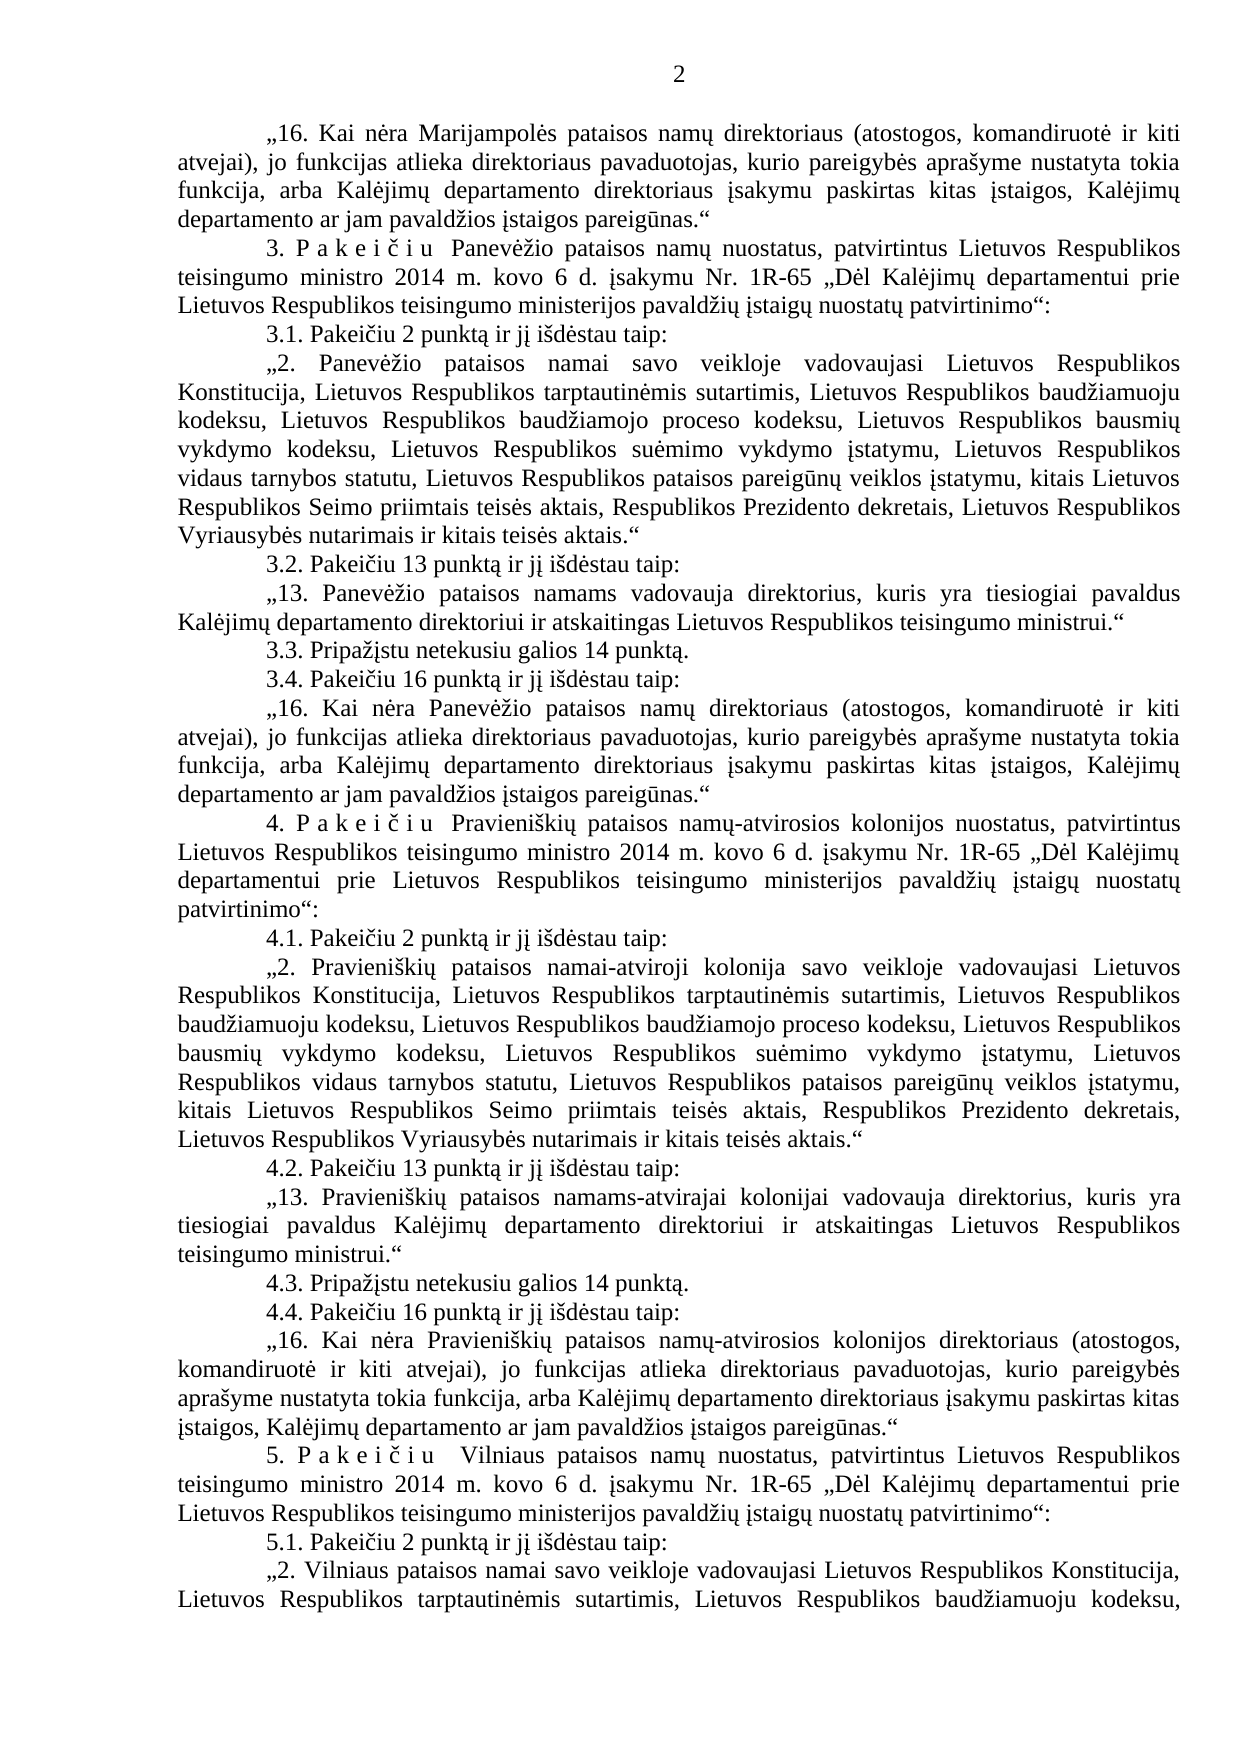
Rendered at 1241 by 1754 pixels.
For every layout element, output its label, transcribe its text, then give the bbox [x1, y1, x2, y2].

text 4.1. Pakeičiu 2 punktą ir jį išdėstau taip: [177, 923, 1181, 952]
text „2. Vilniaus pataisos namai savo veikloje vadovaujasi Lietuvos Respublikos Konstitucija, Lietuvos Respublikos tarptautinėmis sutartimis, Lietuvos Respublikos baudžiamuoju kodeksu, [177, 1556, 1181, 1613]
text „2. Panevėžio pataisos namai savo veikloje vadovaujasi Lietuvos Respublikos Konstitucija, Lietuvos Respublikos tarptautinėmis sutartimis, Lietuvos Respublikos baudžiamuoju kodeksu, Lietuvos Respublikos baudžiamojo proceso kodeksu, Lietuvos Respublikos bausmių vykdymo kodeksu, Lietuvos Respublikos suėmimo vykdymo įstatymu, Lietuvos Respublikos vidaus tarnybos statutu, Lietuvos Respublikos pataisos pareigūnų veiklos įstatymu, kitais Lietuvos Respublikos Seimo priimtais teisės aktais, Respublikos Prezidento dekretais, Lietuvos Respublikos Vyriausybės nutarimais ir kitais teisės aktais.“ [177, 348, 1181, 549]
text 3.1. Pakeičiu 2 punktą ir jį išdėstau taip: [177, 319, 1181, 348]
text 3.3. Pripažįstu netekusiu galios 14 punktą. [177, 636, 1181, 664]
text 3.2. Pakeičiu 13 punktą ir jį išdėstau taip: [177, 549, 1181, 578]
text 4.4. Pakeičiu 16 punktą ir jį išdėstau taip: [177, 1297, 1181, 1326]
text „16. Kai nėra Marijampolės pataisos namų direktoriaus (atostogos, komandiruotė ir kiti atvejai), jo funkcijas atlieka direktoriaus pavaduotojas, kurio pareigybės aprašyme nustatyta tokia funkcija, arba Kalėjimų departamento direktoriaus įsakymu paskirtas kitas įstaigos, Kalėjimų departamento ar jam pavaldžios įstaigos pareigūnas.“ [177, 118, 1181, 233]
text 5.1. Pakeičiu 2 punktą ir jį išdėstau taip: [177, 1527, 1181, 1556]
text „16. Kai nėra Panevėžio pataisos namų direktoriaus (atostogos, komandiruotė ir kiti atvejai), jo funkcijas atlieka direktoriaus pavaduotojas, kurio pareigybės aprašyme nustatyta tokia funkcija, arba Kalėjimų departamento direktoriaus įsakymu paskirtas kitas įstaigos, Kalėjimų departamento ar jam pavaldžios įstaigos pareigūnas.“ [177, 693, 1181, 808]
text „13. Panevėžio pataisos namams vadovauja direktorius, kuris yra tiesiogiai pavaldus Kalėjimų departamento direktoriui ir atskaitingas Lietuvos Respublikos teisingumo ministrui.“ [177, 578, 1181, 636]
text „2. Pravieniškių pataisos namai-atviroji kolonija savo veikloje vadovaujasi Lietuvos Respublikos Konstitucija, Lietuvos Respublikos tarptautinėmis sutartimis, Lietuvos Respublikos baudžiamuoju kodeksu, Lietuvos Respublikos baudžiamojo proceso kodeksu, Lietuvos Respublikos bausmių vykdymo kodeksu, Lietuvos Respublikos suėmimo vykdymo įstatymu, Lietuvos Respublikos vidaus tarnybos statutu, Lietuvos Respublikos pataisos pareigūnų veiklos įstatymu, kitais Lietuvos Respublikos Seimo priimtais teisės aktais, Respublikos Prezidento dekretais, Lietuvos Respublikos Vyriausybės nutarimais ir kitais teisės aktais.“ [177, 952, 1181, 1153]
text 4.3. Pripažįstu netekusiu galios 14 punktą. [177, 1268, 1181, 1297]
text 5. Pakeičiu Vilniaus pataisos namų nuostatus, patvirtintus Lietuvos Respublikos teisingumo ministro 2014 m. kovo 6 d. įsakymu Nr. 1R-65 „Dėl Kalėjimų departamentui prie Lietuvos Respublikos teisingumo ministerijos pavaldžių įstaigų nuostatų patvirtinimo“: [177, 1441, 1181, 1527]
text 3. Pakeičiu Panevėžio pataisos namų nuostatus, patvirtintus Lietuvos Respublikos teisingumo ministro 2014 m. kovo 6 d. įsakymu Nr. 1R-65 „Dėl Kalėjimų departamentui prie Lietuvos Respublikos teisingumo ministerijos pavaldžių įstaigų nuostatų patvirtinimo“: [177, 233, 1181, 319]
text „16. Kai nėra Pravieniškių pataisos namų-atvirosios kolonijos direktoriaus (atostogos, komandiruotė ir kiti atvejai), jo funkcijas atlieka direktoriaus pavaduotojas, kurio pareigybės aprašyme nustatyta tokia funkcija, arba Kalėjimų departamento direktoriaus įsakymu paskirtas kitas įstaigos, Kalėjimų departamento ar jam pavaldžios įstaigos pareigūnas.“ [177, 1326, 1181, 1441]
text 4. Pakeičiu Pravieniškių pataisos namų-atvirosios kolonijos nuostatus, patvirtintus Lietuvos Respublikos teisingumo ministro 2014 m. kovo 6 d. įsakymu Nr. 1R-65 „Dėl Kalėjimų departamentui prie Lietuvos Respublikos teisingumo ministerijos pavaldžių įstaigų nuostatų patvirtinimo“: [177, 808, 1181, 923]
text „13. Pravieniškių pataisos namams-atvirajai kolonijai vadovauja direktorius, kuris yra tiesiogiai pavaldus Kalėjimų departamento direktoriui ir atskaitingas Lietuvos Respublikos teisingumo ministrui.“ [177, 1182, 1181, 1268]
text 4.2. Pakeičiu 13 punktą ir jį išdėstau taip: [177, 1153, 1181, 1182]
text 3.4. Pakeičiu 16 punktą ir jį išdėstau taip: [177, 664, 1181, 693]
